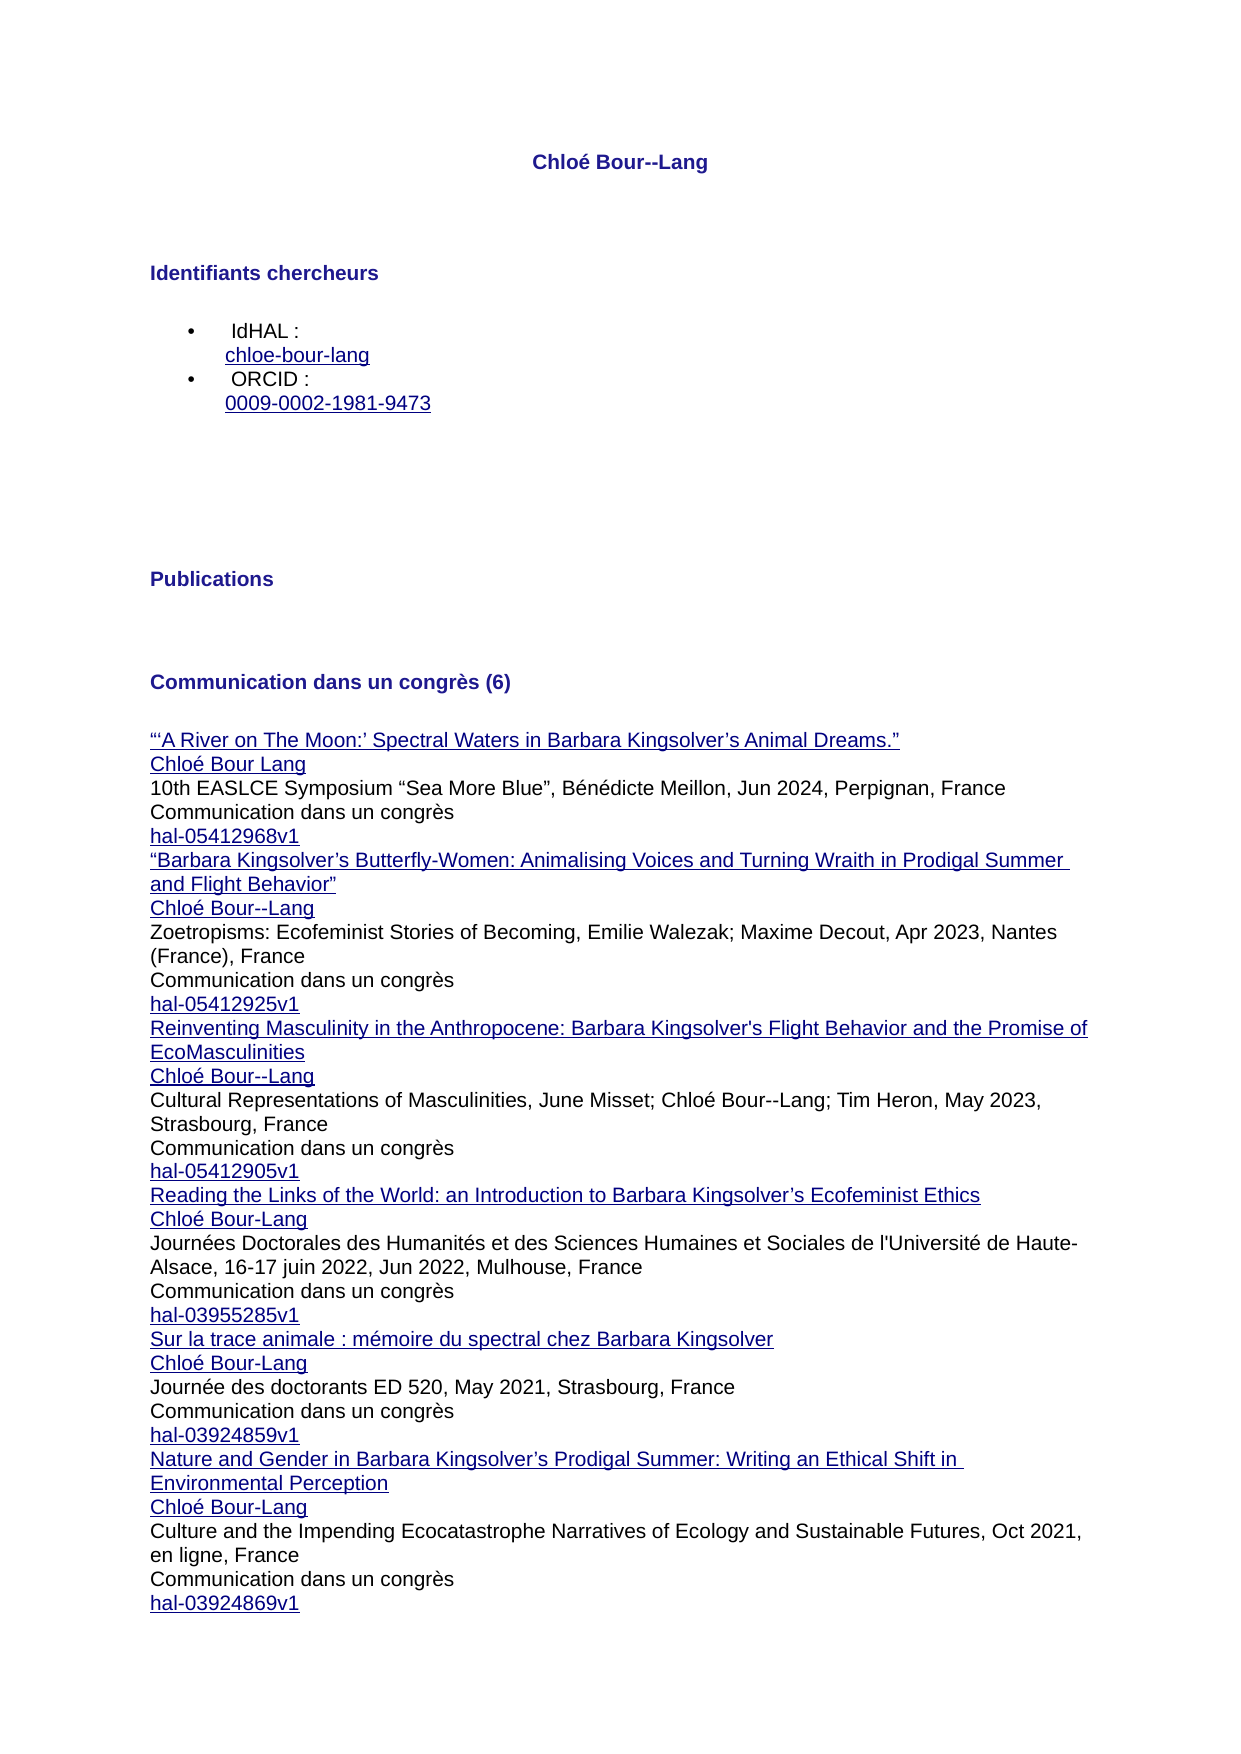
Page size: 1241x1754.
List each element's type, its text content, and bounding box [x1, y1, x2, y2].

table_cell Reading the Links of the World: an Introduction to Barbara Kingsolver’s Ecofeminist Ethics Chloé Bour-Lang Journées Doctorales des Humanités et des Sciences Humaines et Sociales de l'Université de Haute-Alsace, 16-17 juin 2022, Jun 2022, Mulhouse, France Communication dans un congrès hal-03955285v1 [150, 1183, 1090, 1327]
list chloe-bour-lang [187, 343, 1090, 367]
list IdHAL : [187, 319, 1090, 343]
table_header “‘A River on The Moon:’ Spectral Waters in Barbara Kingsolver’s Animal Dreams.” Chloé Bour Lang 10th EASLCE Symposium “Sea More Blue”, Bénédicte Meillon, Jun 2024, Perpignan, France Communication dans un congrès hal-05412968v1 [150, 728, 1090, 848]
table_cell Reinventing Masculinity in the Anthropocene: Barbara Kingsolver's Flight Behavior and the Promise of EcoMasculinities Chloé Bour--Lang Cultural Representations of Masculinities, June Misset; Chloé Bour--Lang; Tim Heron, May 2023, Strasbourg, France Communication dans un congrès hal-05412905v1 [150, 1016, 1090, 1183]
subtitle Chloé Bour--Lang [150, 150, 1090, 174]
subtitle Identifiants chercheurs [150, 260, 1090, 284]
subtitle Communication dans un congrès (6) [150, 670, 1090, 694]
list 0009-0002-1981-9473 [187, 391, 1090, 414]
table_cell Nature and Gender in Barbara Kingsolver’s Prodigal Summer: Writing an Ethical Shift in Environmental Perception Chloé Bour-Lang Culture and the Impending Ecocatastrophe Narratives of Ecology and Sustainable Futures, Oct 2021, en ligne, France Communication dans un congrès hal-03924869v1 [150, 1447, 1090, 1614]
table_cell Sur la trace animale : mémoire du spectral chez Barbara Kingsolver Chloé Bour-Lang Journée des doctorants ED 520, May 2021, Strasbourg, France Communication dans un congrès hal-03924859v1 [150, 1327, 1090, 1447]
list ORCID : [187, 367, 1090, 391]
table_cell “Barbara Kingsolver’s Butterfly-Women: Animalising Voices and Turning Wraith in Prodigal Summer and Flight Behavior” Chloé Bour--Lang Zoetropisms: Ecofeminist Stories of Becoming, Emilie Walezak; Maxime Decout, Apr 2023, Nantes (France), France Communication dans un congrès hal-05412925v1 [150, 848, 1090, 1016]
subtitle Publications [150, 567, 1090, 591]
